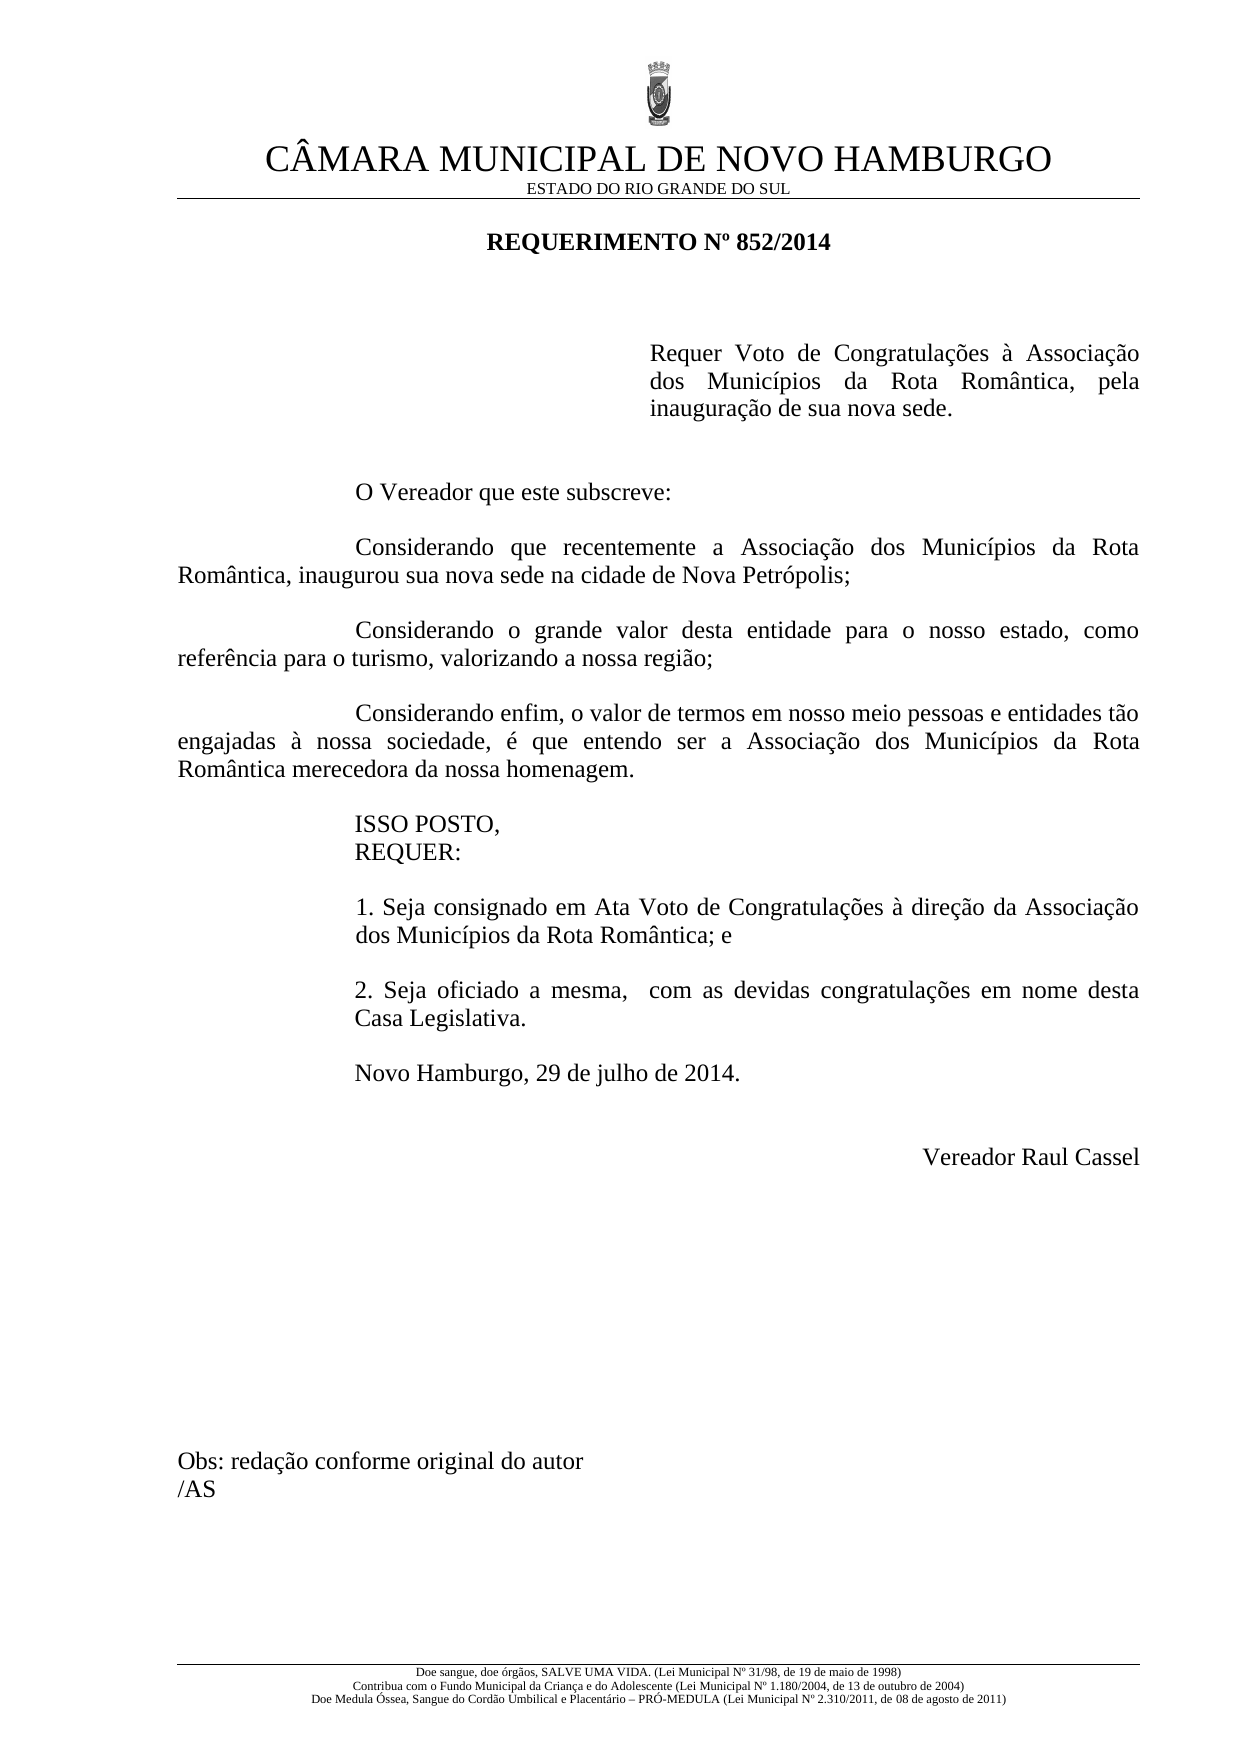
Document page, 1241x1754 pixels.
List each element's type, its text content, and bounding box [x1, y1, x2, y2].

text Considerando o grande valor desta entidade para o nosso estado, como referência para o turismo, valorizando a nossa região; [177, 616, 1140, 672]
text REQUERIMENTO Nº 852/2014 [177, 228, 1140, 256]
text ISSO POSTO, [177, 810, 1140, 838]
text O Vereador que este subscreve: [177, 478, 1140, 505]
text Novo Hamburgo, 29 de julho de 2014. [177, 1059, 1140, 1087]
text 2. Seja oficiado a mesma, com as devidas congratulações em nome desta Casa Legislativa. [354, 976, 1140, 1032]
text Requer Voto de Congratulações à Associação dos Municípios da Rota Romântica, pela inauguração de sua nova sede. [649, 339, 1140, 422]
text Vereador Raul Cassel [177, 1143, 1140, 1170]
text 1. Seja consignado em Ata Voto de Congratulações à direção da Associação dos Municípios da Rota Romântica; e [355, 893, 1140, 949]
text Considerando que recentemente a Associação dos Municípios da Rota Romântica, inaugurou sua nova sede na cidade de Nova Petrópolis; [177, 533, 1140, 588]
text Considerando enfim, o valor de termos em nosso meio pessoas e entidades tão engajadas à nossa sociedade, é que entendo ser a Associação dos Municípios da Rota Romântica merecedora da nossa homenagem. [177, 699, 1140, 782]
text /AS [177, 1475, 1140, 1503]
text REQUER: [177, 838, 1140, 866]
text Obs: redação conforme original do autor [177, 1447, 1140, 1475]
